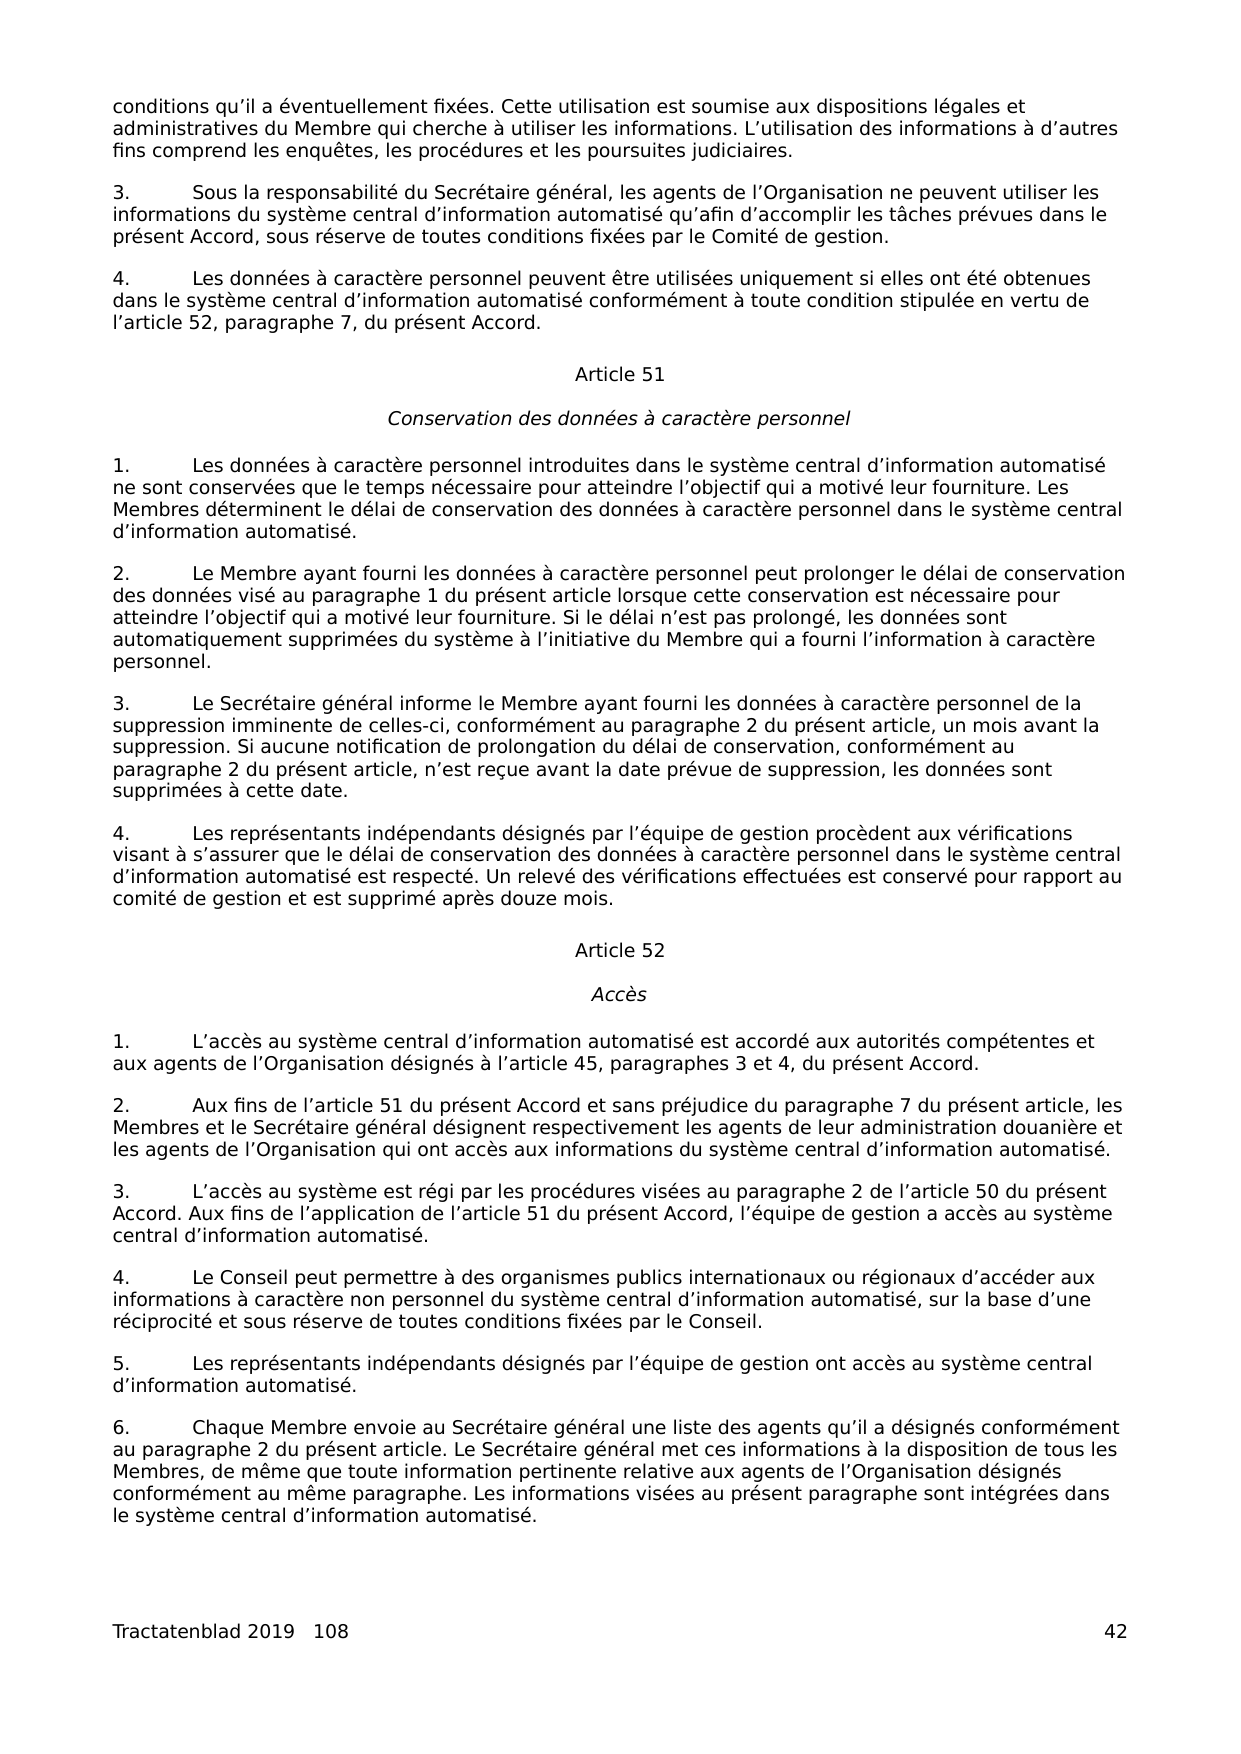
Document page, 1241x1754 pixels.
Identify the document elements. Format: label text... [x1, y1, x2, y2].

text 1. L’accès au système central d’information automatisé est accordé aux autorités compétentes et aux agents de l’Organisation désignés à l’article 45, paragraphes 3 et 4, du présent Accord. [112, 1031, 1128, 1075]
text 2. Aux fins de l’article 51 du présent Accord et sans préjudice du paragraphe 7 du présent article, les Membres et le Secrétaire général désignent respectivement les agents de leur administration douanière et les agents de l’Organisation qui ont accès aux informations du système central d’information automatisé. [112, 1095, 1128, 1161]
text 5. Les représentants indépendants désignés par l’équipe de gestion ont accès au système central d’information automatisé. [112, 1353, 1128, 1397]
text 4. Les représentants indépendants désignés par l’équipe de gestion procèdent aux vérifications visant à s’assurer que le délai de conservation des données à caractère personnel dans le système central d’information automatisé est respecté. Un relevé des vérifications effectuées est conservé pour rapport au comité de gestion et est supprimé après douze mois. [112, 822, 1128, 910]
subtitle Article 52 Accès [112, 940, 1128, 1006]
subtitle Article 51 Conservation des données à caractère personnel [112, 364, 1128, 430]
text 3. Le Secrétaire général informe le Membre ayant fourni les données à caractère personnel de la suppression imminente de celles-ci, conformément au paragraphe 2 du présent article, un mois avant la suppression. Si aucune notification de prolongation du délai de conservation, conformément au paragraphe 2 du présent article, n’est reçue avant la date prévue de suppression, les données sont supprimées à cette date. [112, 692, 1128, 802]
text 1. Les données à caractère personnel introduites dans le système central d’information automatisé ne sont conservées que le temps nécessaire pour atteindre l’objectif qui a motivé leur fourniture. Les Membres déterminent le délai de conservation des données à caractère personnel dans le système central d’information automatisé. [112, 455, 1128, 543]
text 6. Chaque Membre envoie au Secrétaire général une liste des agents qu’il a désignés conformément au paragraphe 2 du présent article. Le Secrétaire général met ces informations à la disposition de tous les Membres, de même que toute information pertinente relative aux agents de l’Organisation désignés conformément au même paragraphe. Les informations visées au présent paragraphe sont intégrées dans le système central d’information automatisé. [112, 1417, 1128, 1527]
text 3. Sous la responsabilité du Secrétaire général, les agents de l’Organisation ne peuvent utiliser les informations du système central d’information automatisé qu’afin d’accomplir les tâches prévues dans le présent Accord, sous réserve de toutes conditions fixées par le Comité de gestion. [112, 182, 1128, 248]
text 4. Les données à caractère personnel peuvent être utilisées uniquement si elles ont été obtenues dans le système central d’information automatisé conformément à toute condition stipulée en vertu de l’article 52, paragraphe 7, du présent Accord. [112, 268, 1128, 334]
text 4. Le Conseil peut permettre à des organismes publics internationaux ou régionaux d’accéder aux informations à caractère non personnel du système central d’information automatisé, sur la base d’une réciprocité et sous réserve de toutes conditions fixées par le Conseil. [112, 1267, 1128, 1333]
text 3. L’accès au système est régi par les procédures visées au paragraphe 2 de l’article 50 du présent Accord. Aux fins de l’application de l’article 51 du présent Accord, l’équipe de gestion a accès au système central d’information automatisé. [112, 1181, 1128, 1247]
text conditions qu’il a éventuellement fixées. Cette utilisation est soumise aux dispositions légales et administratives du Membre qui cherche à utiliser les informations. L’utilisation des informations à d’autres fins comprend les enquêtes, les procédures et les poursuites judiciaires. [112, 96, 1128, 162]
text 2. Le Membre ayant fourni les données à caractère personnel peut prolonger le délai de conservation des données visé au paragraphe 1 du présent article lorsque cette conservation est nécessaire pour atteindre l’objectif qui a motivé leur fourniture. Si le délai n’est pas prolongé, les données sont automatiquement supprimées du système à l’initiative du Membre qui a fourni l’information à caractère personnel. [112, 563, 1128, 672]
